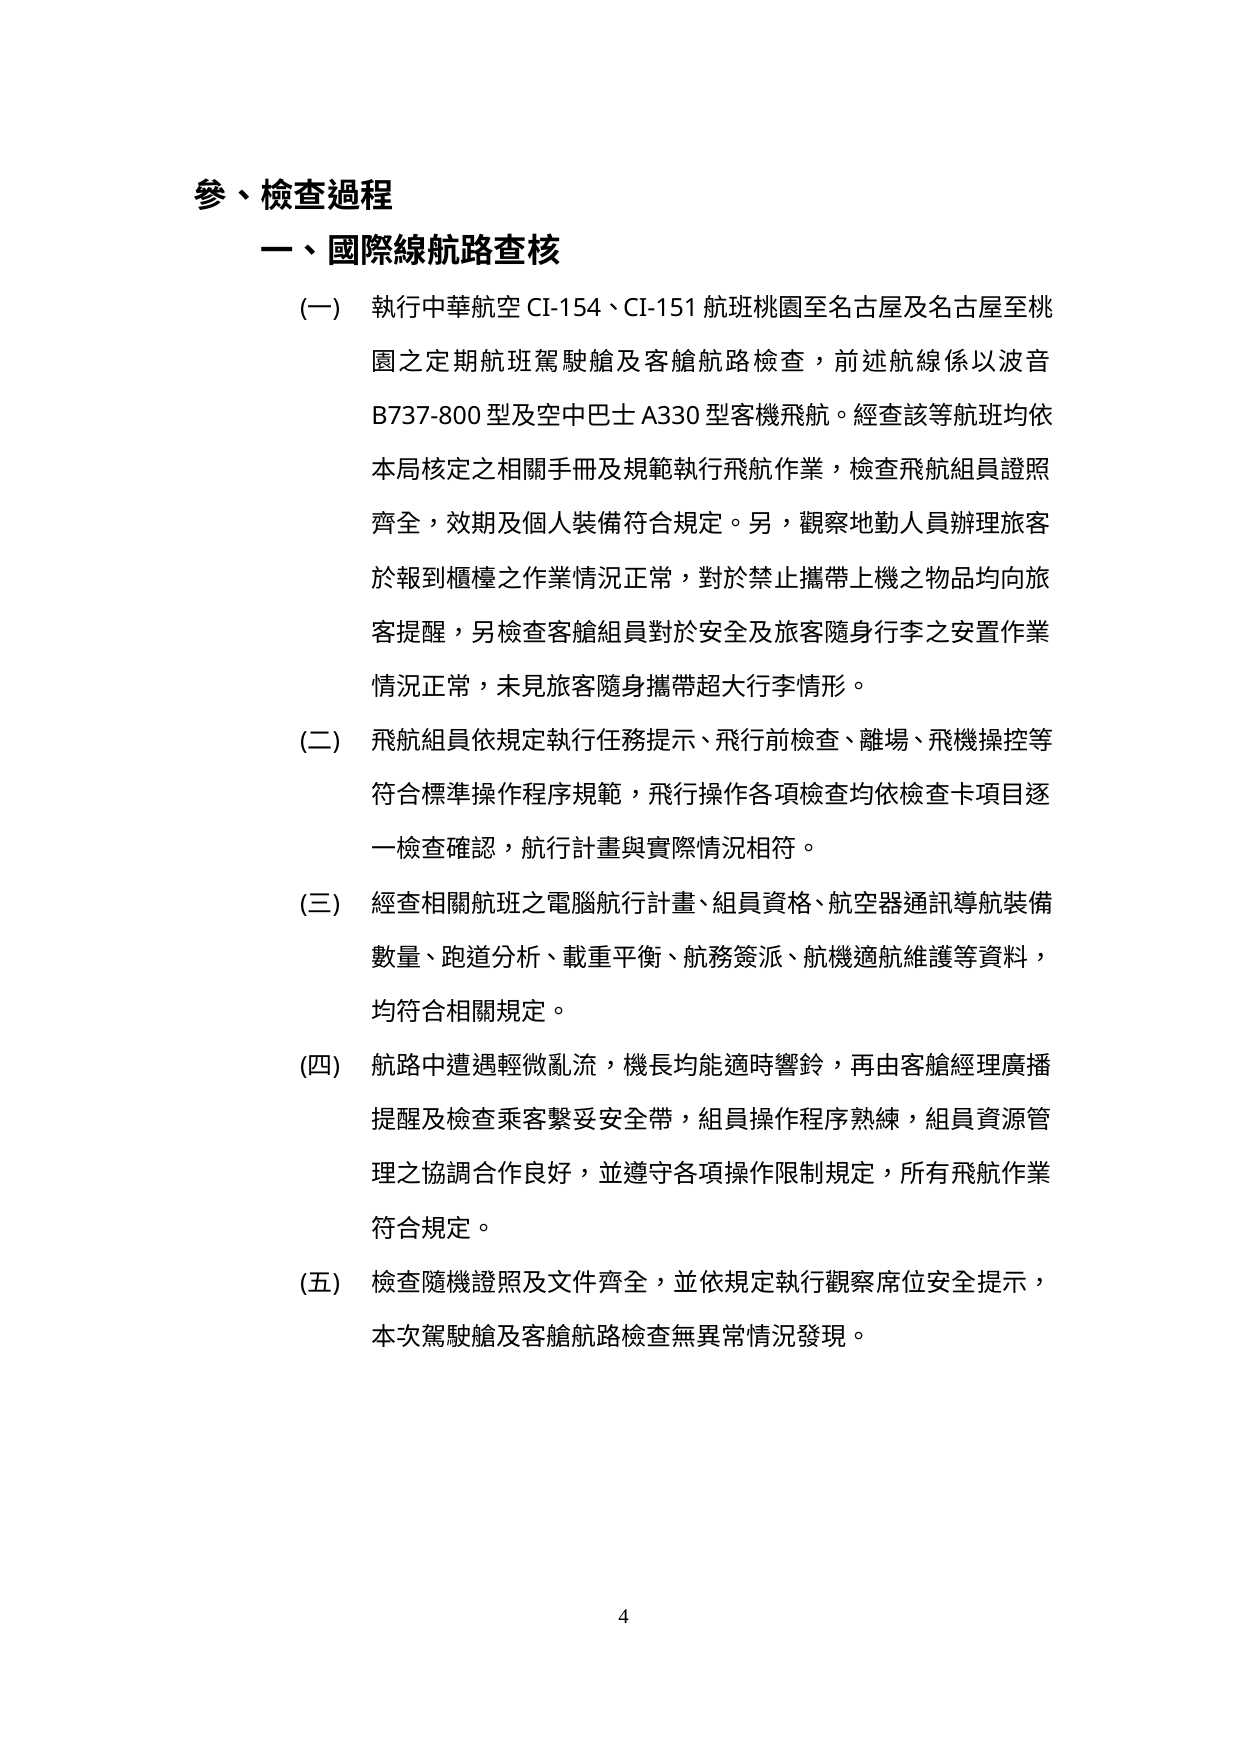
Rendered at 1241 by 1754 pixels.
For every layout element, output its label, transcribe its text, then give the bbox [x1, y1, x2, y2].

text 一、國際線航路查核 [260, 219, 1053, 273]
list 飛航組員依規定執行任務提示、飛行前檢查、離場、飛機操控等符合標準操作程序規範，飛行操作各項檢查均依檢查卡項目逐一檢查確認，航行計畫與實際情況相符。 [300, 706, 1053, 869]
list 經查相關航班之電腦航行計畫、組員資格、航空器通訊導航裝備數量、跑道分析、載重平衡、航務簽派、航機適航維護等資料，均符合相關規定。 [300, 869, 1053, 1031]
list 執行中華航空CI-154、CI-151航班桃園至名古屋及名古屋至桃園之定期航班駕駛艙及客艙航路檢查，前述航線係以波音B737-800型及空中巴士A330型客機飛航。經查該等航班均依本局核定之相關手冊及規範執行飛航作業，檢查飛航組員證照齊全，效期及個人裝備符合規定。另，觀察地勤人員辦理旅客於報到櫃檯之作業情況正常，對於禁止攜帶上機之物品均向旅客提醒，另檢查客艙組員對於安全及旅客隨身行李之安置作業情況正常，未見旅客隨身攜帶超大行李情形。 [300, 273, 1053, 706]
text 參、檢查過程 [194, 164, 1053, 219]
list 檢查隨機證照及文件齊全，並依規定執行觀察席位安全提示，本次駕駛艙及客艙航路檢查無異常情況發現。 [300, 1248, 1053, 1356]
list 航路中遭遇輕微亂流，機長均能適時響鈴，再由客艙經理廣播提醒及檢查乘客繫妥安全帶，組員操作程序熟練，組員資源管理之協調合作良好，並遵守各項操作限制規定，所有飛航作業符合規定。 [300, 1031, 1053, 1248]
